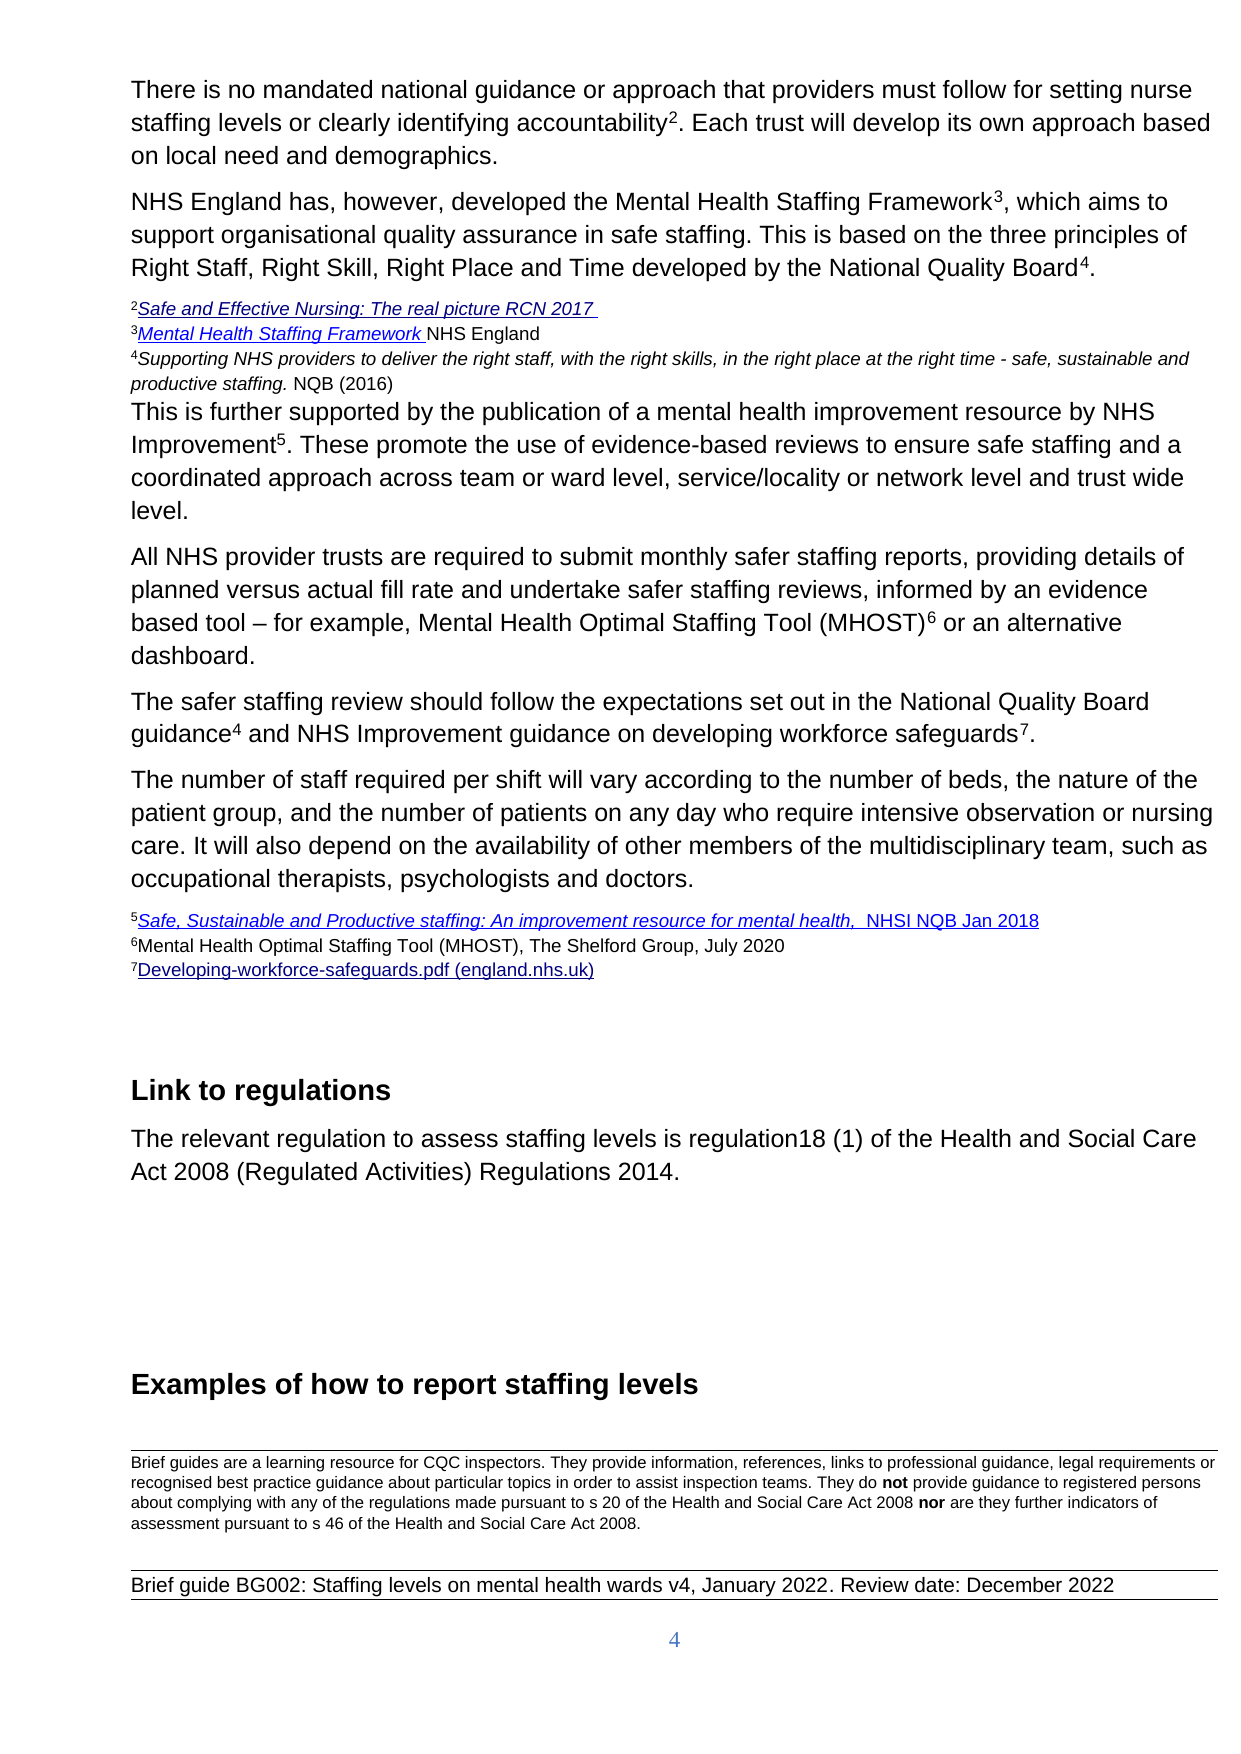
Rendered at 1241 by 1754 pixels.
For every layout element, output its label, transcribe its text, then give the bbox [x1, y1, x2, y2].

text 7Developing-workforce-safeguards.pdf (england.nhs.uk) [131, 959, 1218, 981]
text 3Mental Health Staffing Framework NHS England [131, 323, 1218, 344]
text 5Safe, Sustainable and Productive staffing: An improvement resource for mental health, NHSI NQB Jan 2018 [131, 909, 1218, 931]
text 4Supporting NHS providers to deliver the right staff, with the right skills, in the right place at the right time - safe, sustainable and productive staffing. NQB (2016) [131, 348, 1218, 394]
text NHS England has, however, developed the Mental Health Staffing Framework3, which aims to support organisational quality assurance in safe staffing. This is based on the three principles of Right Staff, Right Skill, Right Place and Time developed by the National Quality Board4. [131, 187, 1218, 281]
text The number of staff required per shift will vary according to the number of beds, the nature of the patient group, and the number of patients on any day who require intensive observation or nursing care. It will also depend on the availability of other members of the multidisciplinary team, such as occupational therapists, psychologists and doctors. [131, 765, 1218, 893]
text There is no mandated national guidance or approach that providers must follow for setting nurse staffing levels or clearly identifying accountability2. Each trust will develop its own approach based on local need and demographics. [131, 75, 1218, 170]
text The safer staffing review should follow the expectations set out in the National Quality Board guidance4 and NHS Improvement guidance on developing workforce safeguards7. [131, 686, 1218, 748]
text This is further supported by the publication of a mental health improvement resource by NHS Improvement5. These promote the use of evidence-based reviews to ensure safe staffing and a coordinated approach across team or ward level, service/locality or network level and trust wide level. [131, 397, 1218, 525]
text 6Mental Health Optimal Staffing Tool (MHOST), The Shelford Group, July 2020 [131, 934, 1218, 956]
text Examples of how to report staffing levels [131, 1367, 1218, 1400]
text Link to regulations [131, 1072, 1218, 1106]
text 2Safe and Effective Nursing: The real picture RCN 2017 [131, 298, 1218, 320]
text All NHS provider trusts are required to submit monthly safer staffing reports, providing details of planned versus actual fill rate and undertake safer staffing reviews, informed by an evidence based tool – for example, Mental Health Optimal Staffing Tool (MHOST)6 or an alternative dashboard. [131, 542, 1218, 670]
text The relevant regulation to assess staffing levels is regulation18 (1) of the Health and Social Care Act 2008 (Regulated Activities) Regulations 2014. [131, 1123, 1218, 1185]
